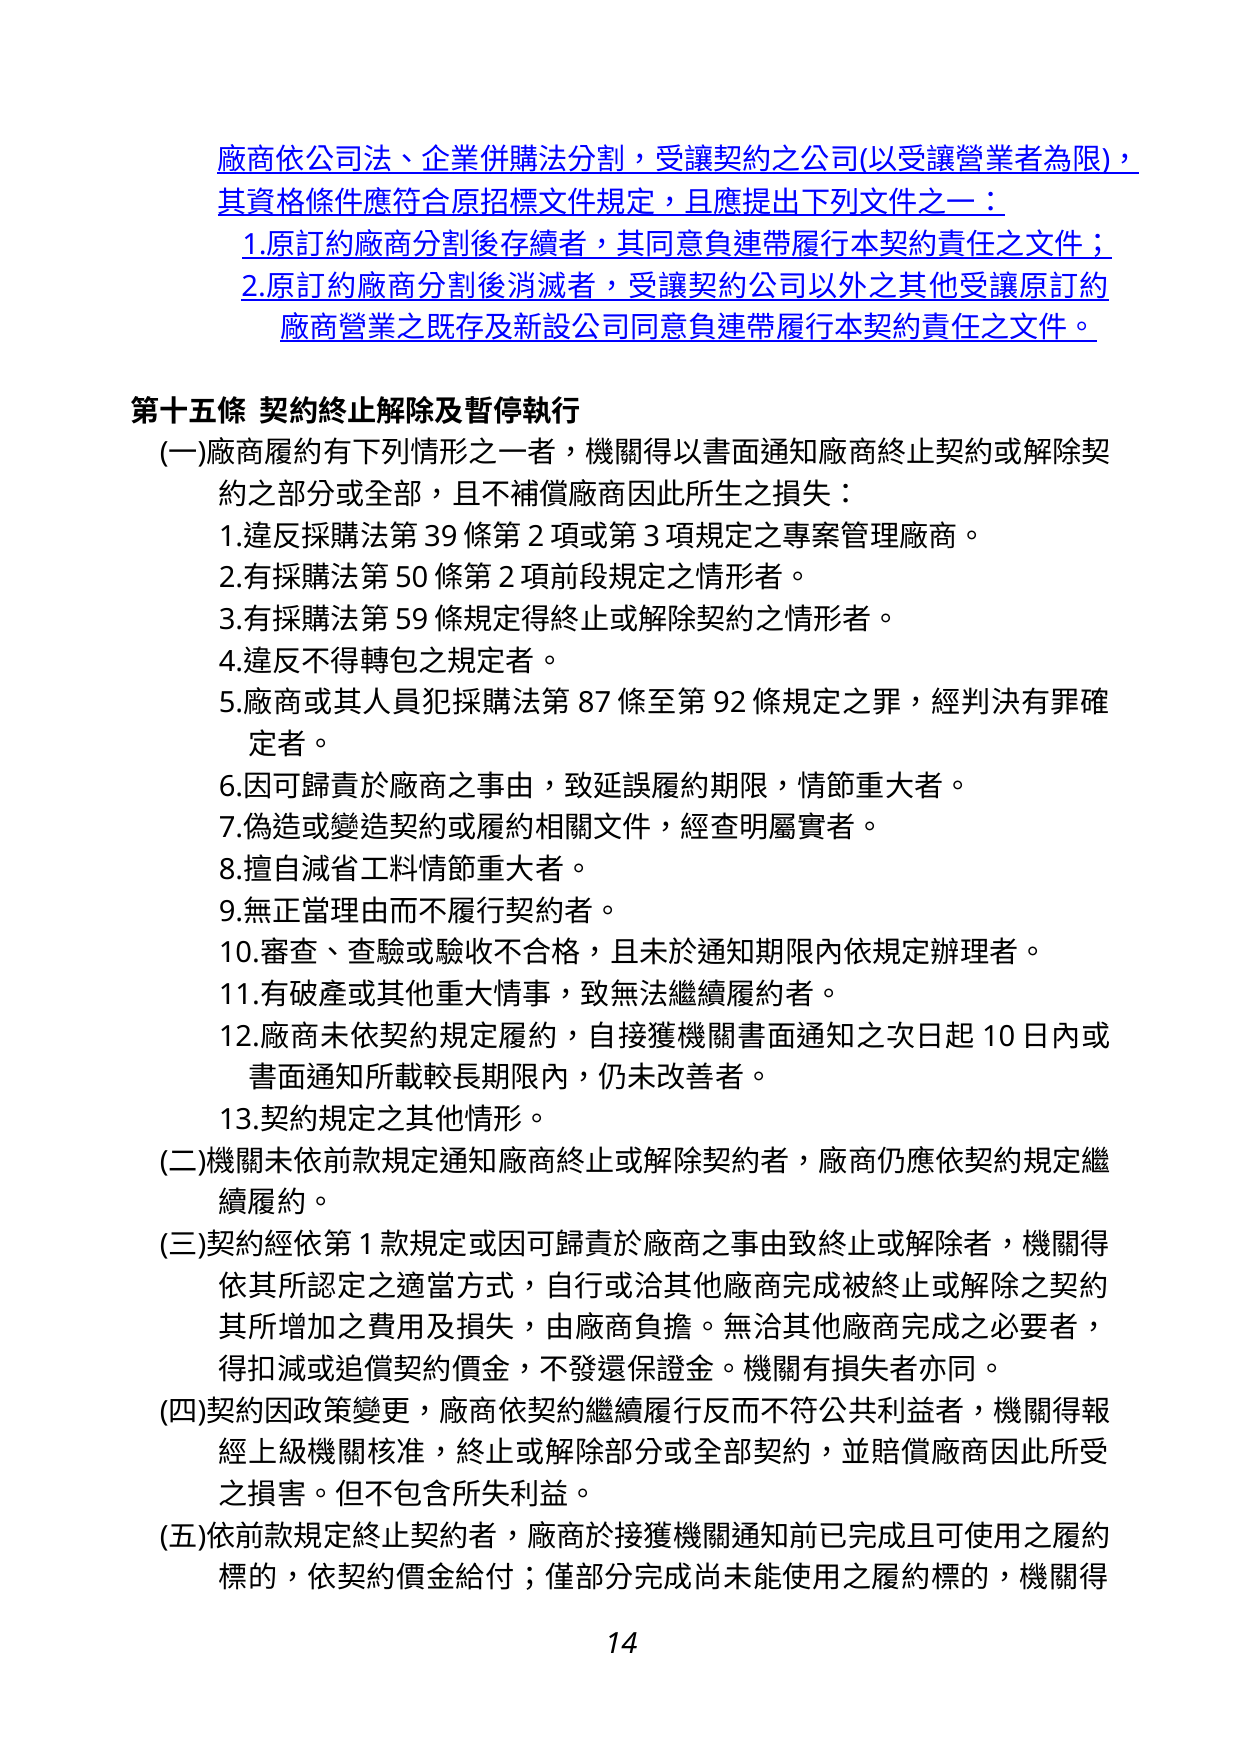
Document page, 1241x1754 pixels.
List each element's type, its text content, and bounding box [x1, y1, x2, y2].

text 廠商依公司法、企業併購法分割，受讓契約之公司(以受讓營業者為限)，其資格條件應符合原招標文件規定，且應提出下列文件之一： [217, 136, 1110, 172]
text 8.擅自減省工料情節重大者。 [218, 846, 1110, 888]
text (二)機關未依前款規定通知廠商終止或解除契約者，廠商仍應依契約規定繼續履約。 [159, 1138, 1110, 1221]
text 3.有採購法第59條規定得終止或解除契約之情形者。 [218, 596, 1110, 638]
text 7.偽造或變造契約或履約相關文件，經查明屬實者。 [218, 804, 1110, 846]
text 6.因可歸責於廠商之事由，致延誤履約期限，情節重大者。 [218, 763, 1110, 804]
text (五)依前款規定終止契約者，廠商於接獲機關通知前已完成且可使用之履約標的，依契約價金給付；僅部分完成尚未能使用之履約標的，機關得 [159, 1513, 1110, 1596]
text 4.違反不得轉包之規定者。 [218, 638, 1110, 679]
text 9.無正當理由而不履行契約者。 [218, 888, 1110, 929]
text 2.有採購法第50條第2項前段規定之情形者。 [218, 554, 1110, 596]
text 1.原訂約廠商分割後存續者，其同意負連帶履行本契約責任之文件； [216, 221, 1110, 263]
text 第十五條 契約終止解除及暫停執行 [130, 388, 1110, 429]
text (一)廠商履約有下列情形之一者，機關得以書面通知廠商終止契約或解除契約之部分或全部，且不補償廠商因此所生之損失： [159, 429, 1110, 513]
text 11.有破產或其他重大情事，致無法繼續履約者。 [218, 971, 1110, 1013]
text (四)契約因政策變更，廠商依契約繼續履行反而不符公共利益者，機關得報經上級機關核准，終止或解除部分或全部契約，並賠償廠商因此所受之損害。但不包含所失利益。 [159, 1388, 1110, 1513]
text 12.廠商未依契約規定履約，自接獲機關書面通知之次日起10日內或書面通知所載較長期限內，仍未改善者。 [218, 1013, 1110, 1096]
text 13.契約規定之其他情形。 [218, 1096, 1110, 1138]
text 1.違反採購法第39條第2項或第3項規定之專案管理廠商。 [218, 513, 1110, 554]
text 5.廠商或其人員犯採購法第87條至第92條規定之罪，經判決有罪確定者。 [218, 679, 1110, 763]
text 10.審查、查驗或驗收不合格，且未於通知期限內依規定辦理者。 [218, 929, 1110, 971]
text 廠商依公司法、企業併購法分割，受讓契約之公司(以受讓營業者為限)，其資格條件應符合原招標文件規定，且應提出下列文件之一： [217, 174, 1110, 221]
text 2.原訂約廠商分割後消滅者，受讓契約公司以外之其他受讓原訂約廠商營業之既存及新設公司同意負連帶履行本契約責任之文件。 [241, 263, 1110, 346]
text (三)契約經依第1款規定或因可歸責於廠商之事由致終止或解除者，機關得依其所認定之適當方式，自行或洽其他廠商完成被終止或解除之契約；其所增加之費用及損失，由廠商負擔。無洽其他廠商完成之必要者，得扣減或追償契約價金，不發還保證金。機關有損失者亦同。 [159, 1221, 1110, 1388]
